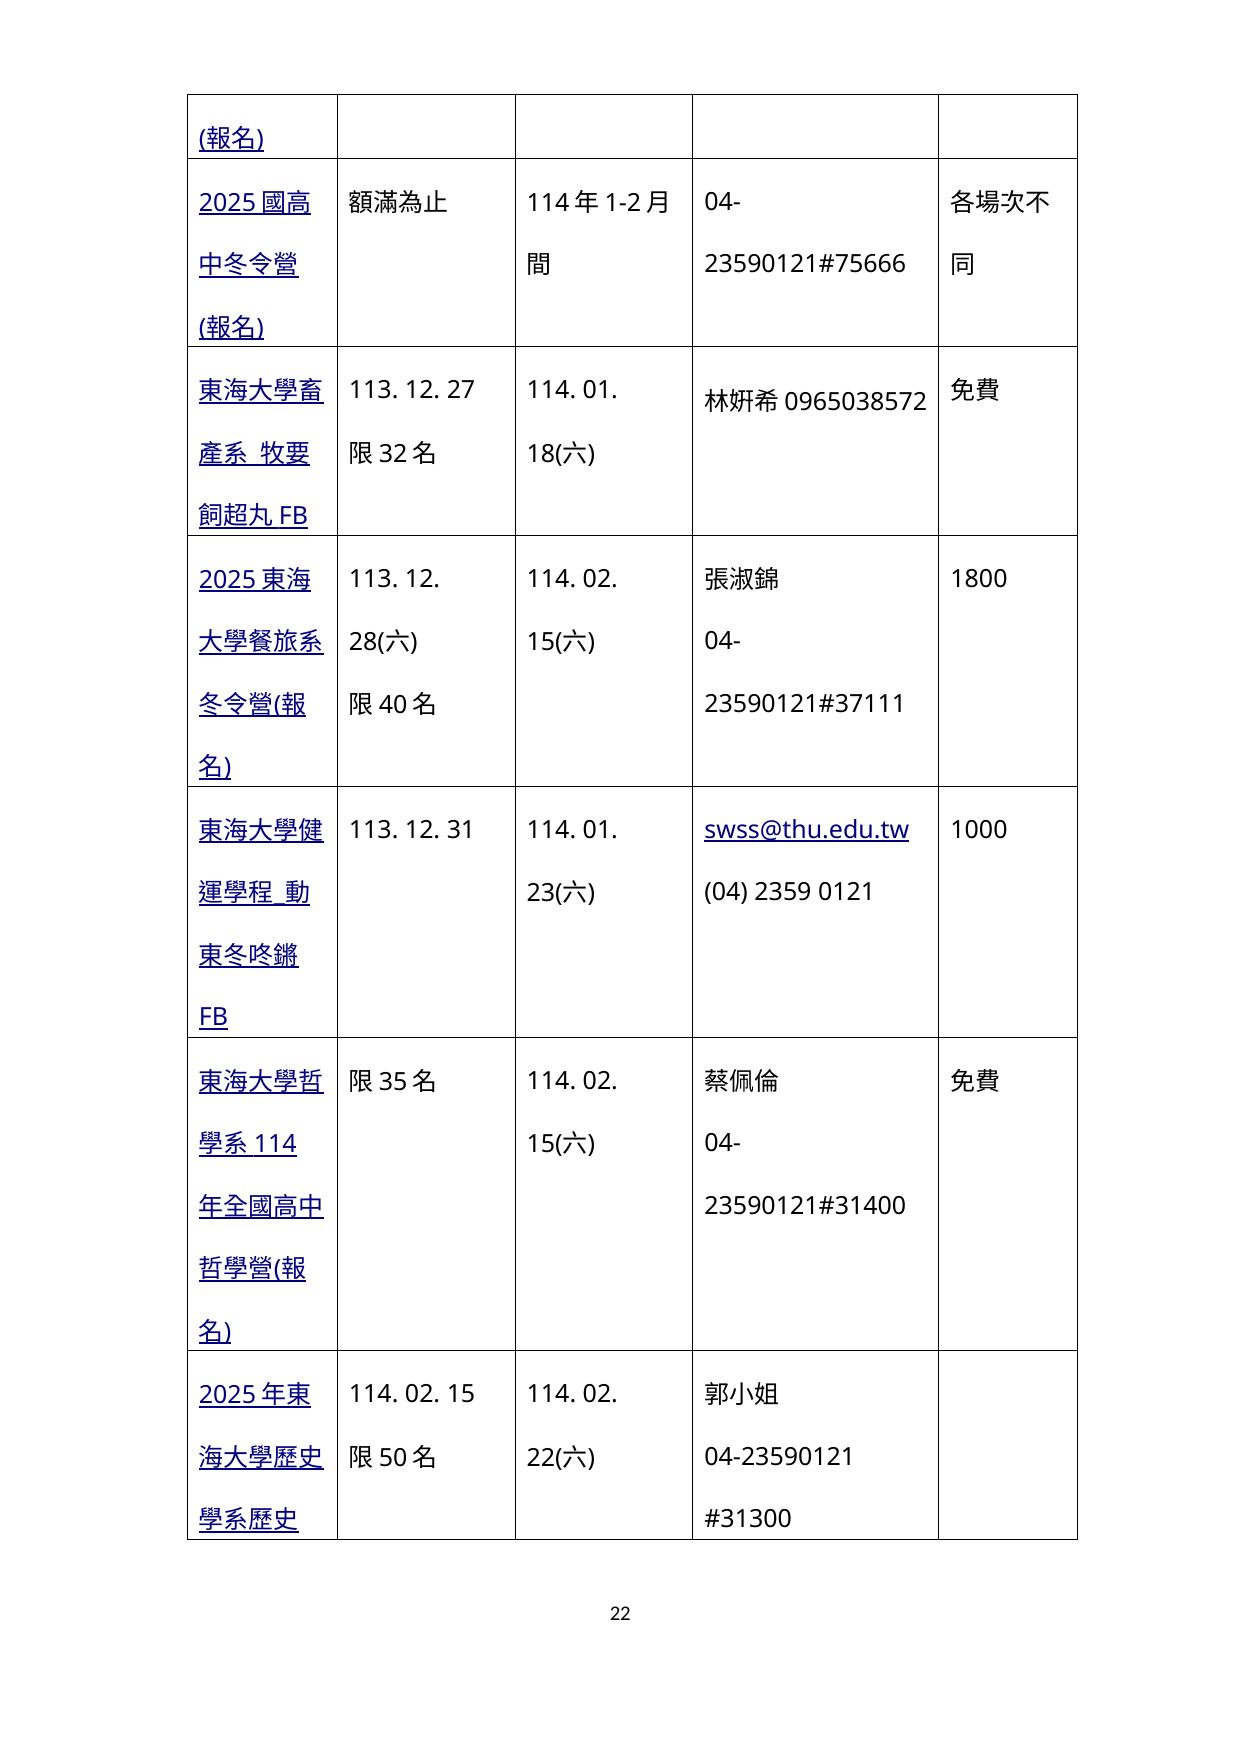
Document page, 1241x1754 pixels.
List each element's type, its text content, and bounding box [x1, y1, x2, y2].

table_cell 1000 [939, 787, 1077, 1037]
table_cell [1078, 535, 1085, 786]
table_cell 各場次不同 [939, 159, 1077, 346]
table_cell 東海大學健運學程_動東冬咚鏘FB [188, 787, 337, 1037]
table_cell [1078, 1350, 1085, 1539]
table_cell 東海大學哲學系114年全國高中哲學營(報名) [188, 1038, 337, 1350]
table_cell 限35名 [338, 1038, 515, 1350]
table_cell 蔡佩倫 04-23590121#31400 [693, 1038, 938, 1350]
table_cell 免費 [939, 1038, 1077, 1350]
table_cell 114. 02. 15(六) [516, 536, 692, 786]
table_cell [1078, 158, 1085, 346]
table_cell 113. 12. 31 [338, 787, 515, 1037]
table_cell [1078, 94, 1085, 158]
table_cell [1078, 346, 1085, 535]
table_cell 東海大學畜產系_牧要飼超丸FB [188, 347, 337, 535]
table_cell 1800 [939, 536, 1077, 786]
table_cell 114. 02. 22(六) [516, 1351, 692, 1539]
table_cell [1078, 1037, 1085, 1350]
table_cell [338, 95, 515, 158]
table_cell [1078, 786, 1085, 1037]
table_cell 114. 02. 15 限50名 [338, 1351, 515, 1539]
table_cell 2025國高中冬令營(報名) [188, 159, 337, 346]
table_cell [516, 95, 692, 158]
table_cell 林姸希0965038572 [693, 347, 938, 535]
table_cell [939, 1351, 1077, 1539]
table_cell 113. 12. 27 限32名 [338, 347, 515, 535]
table_cell 2025年東海大學歷史學系歷史 [188, 1351, 337, 1539]
table_cell 郭小姐 04-23590121 #31300 [693, 1351, 938, 1539]
table_cell [939, 95, 1077, 158]
table_cell [693, 95, 938, 158]
table_cell 2025東海大學餐旅系冬令營(報名) [188, 536, 337, 786]
table_cell 114年1-2月間 [516, 159, 692, 346]
table_cell 113. 12. 28(六) 限40名 [338, 536, 515, 786]
table_cell 114. 02. 15(六) [516, 1038, 692, 1350]
table_cell (報名) [188, 95, 337, 158]
table_cell 04-23590121#75666 [693, 159, 938, 346]
table_cell swss@thu.edu.tw (04) 2359 0121 [693, 787, 938, 1037]
table_cell 114. 01. 18(六) [516, 347, 692, 535]
table_cell 額滿為止 [338, 159, 515, 346]
table_cell 張淑錦 04-23590121#37111 [693, 536, 938, 786]
table_cell 114. 01. 23(六) [516, 787, 692, 1037]
table_cell 免費 [939, 347, 1077, 535]
